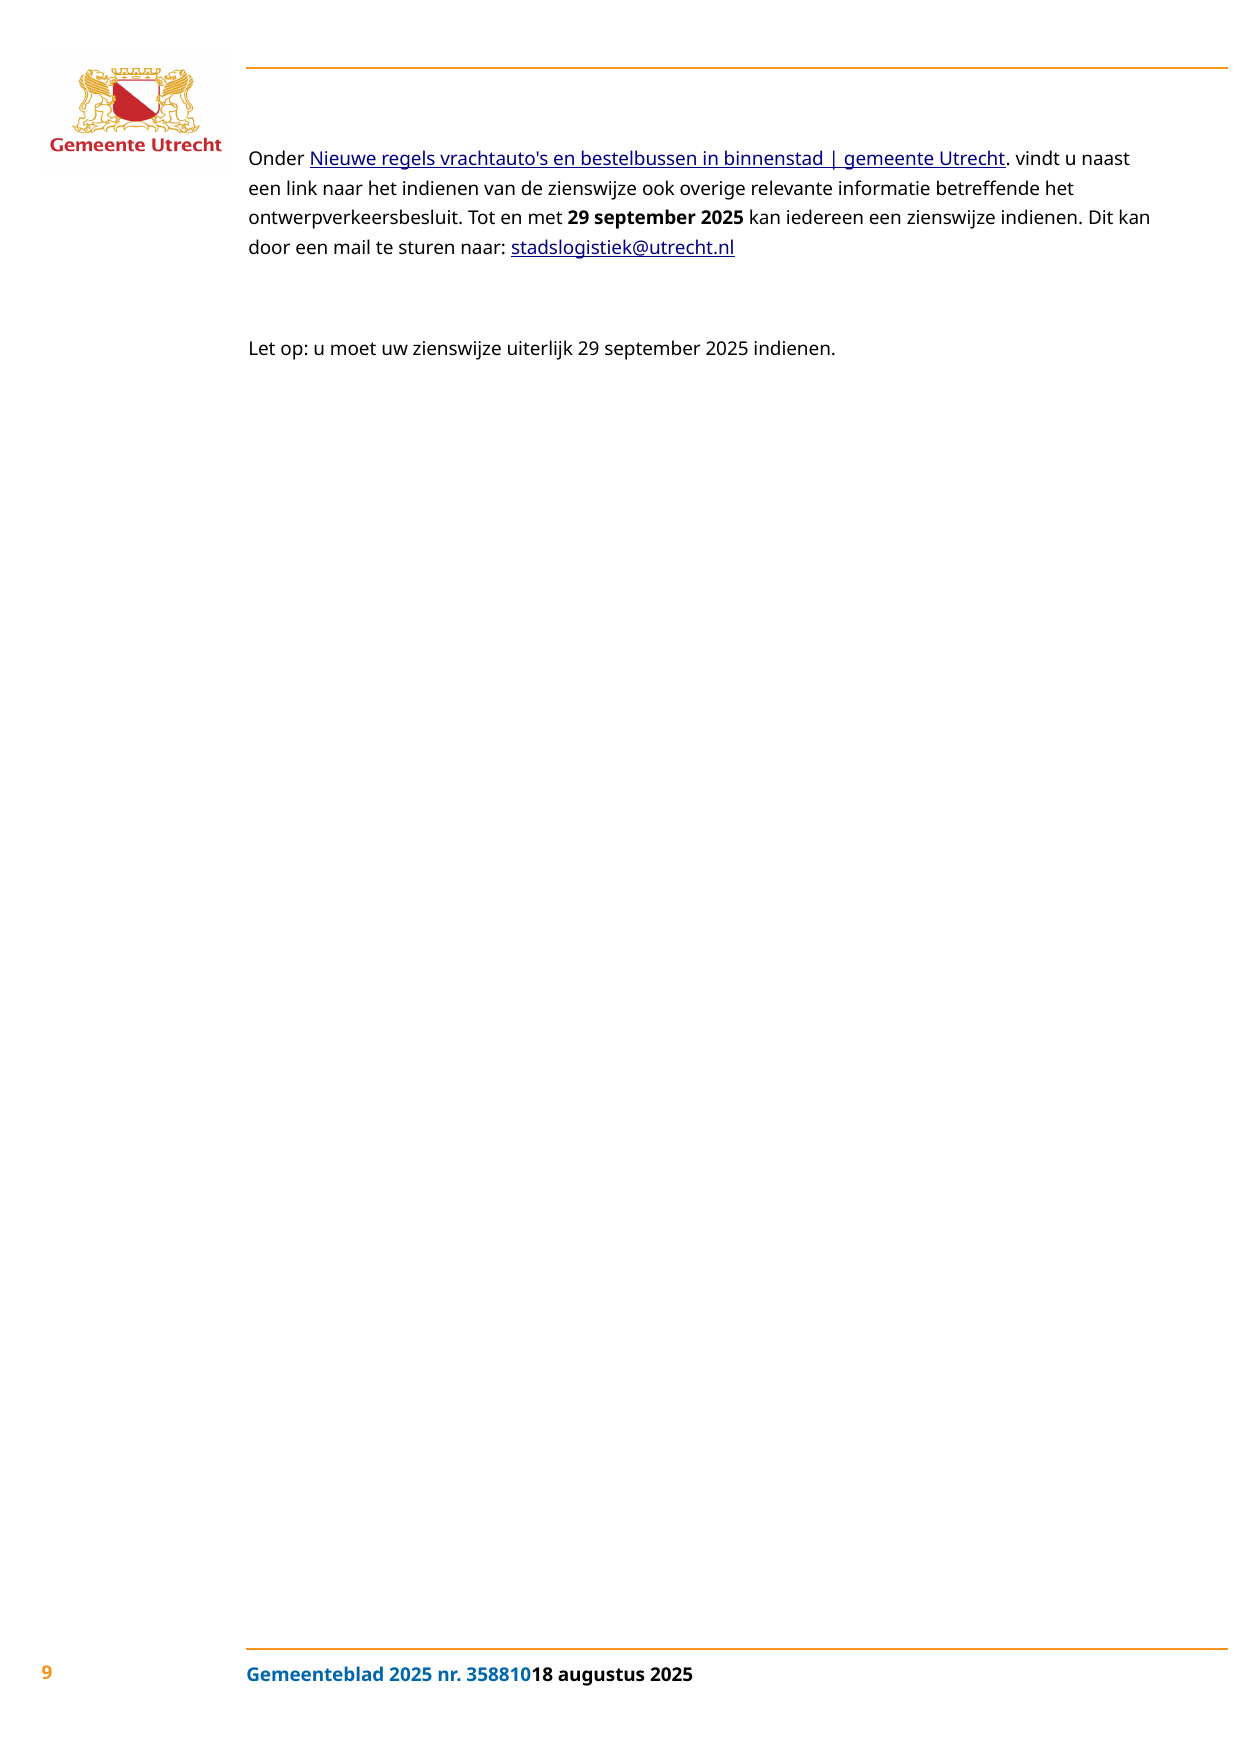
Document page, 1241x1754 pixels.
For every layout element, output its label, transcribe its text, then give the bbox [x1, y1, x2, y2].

text Onder Nieuwe regels vrachtauto's en bestelbussen in binnenstad | gemeente Utrecht. vindt u naast een link naar het indienen van de zienswijze ook overige relevante informatie betreffende het ontwerpverkeersbesluit. Tot en met 29 september 2025 kan iedereen een zienswijze indienen. Dit kan door een mail te sturen naar: stadslogistiek@utrecht.nl [248, 145, 1152, 260]
text Let op: u moet uw zienswijze uiterlijk 29 september 2025 indienen. [248, 335, 1152, 361]
picture [41, 47, 231, 172]
